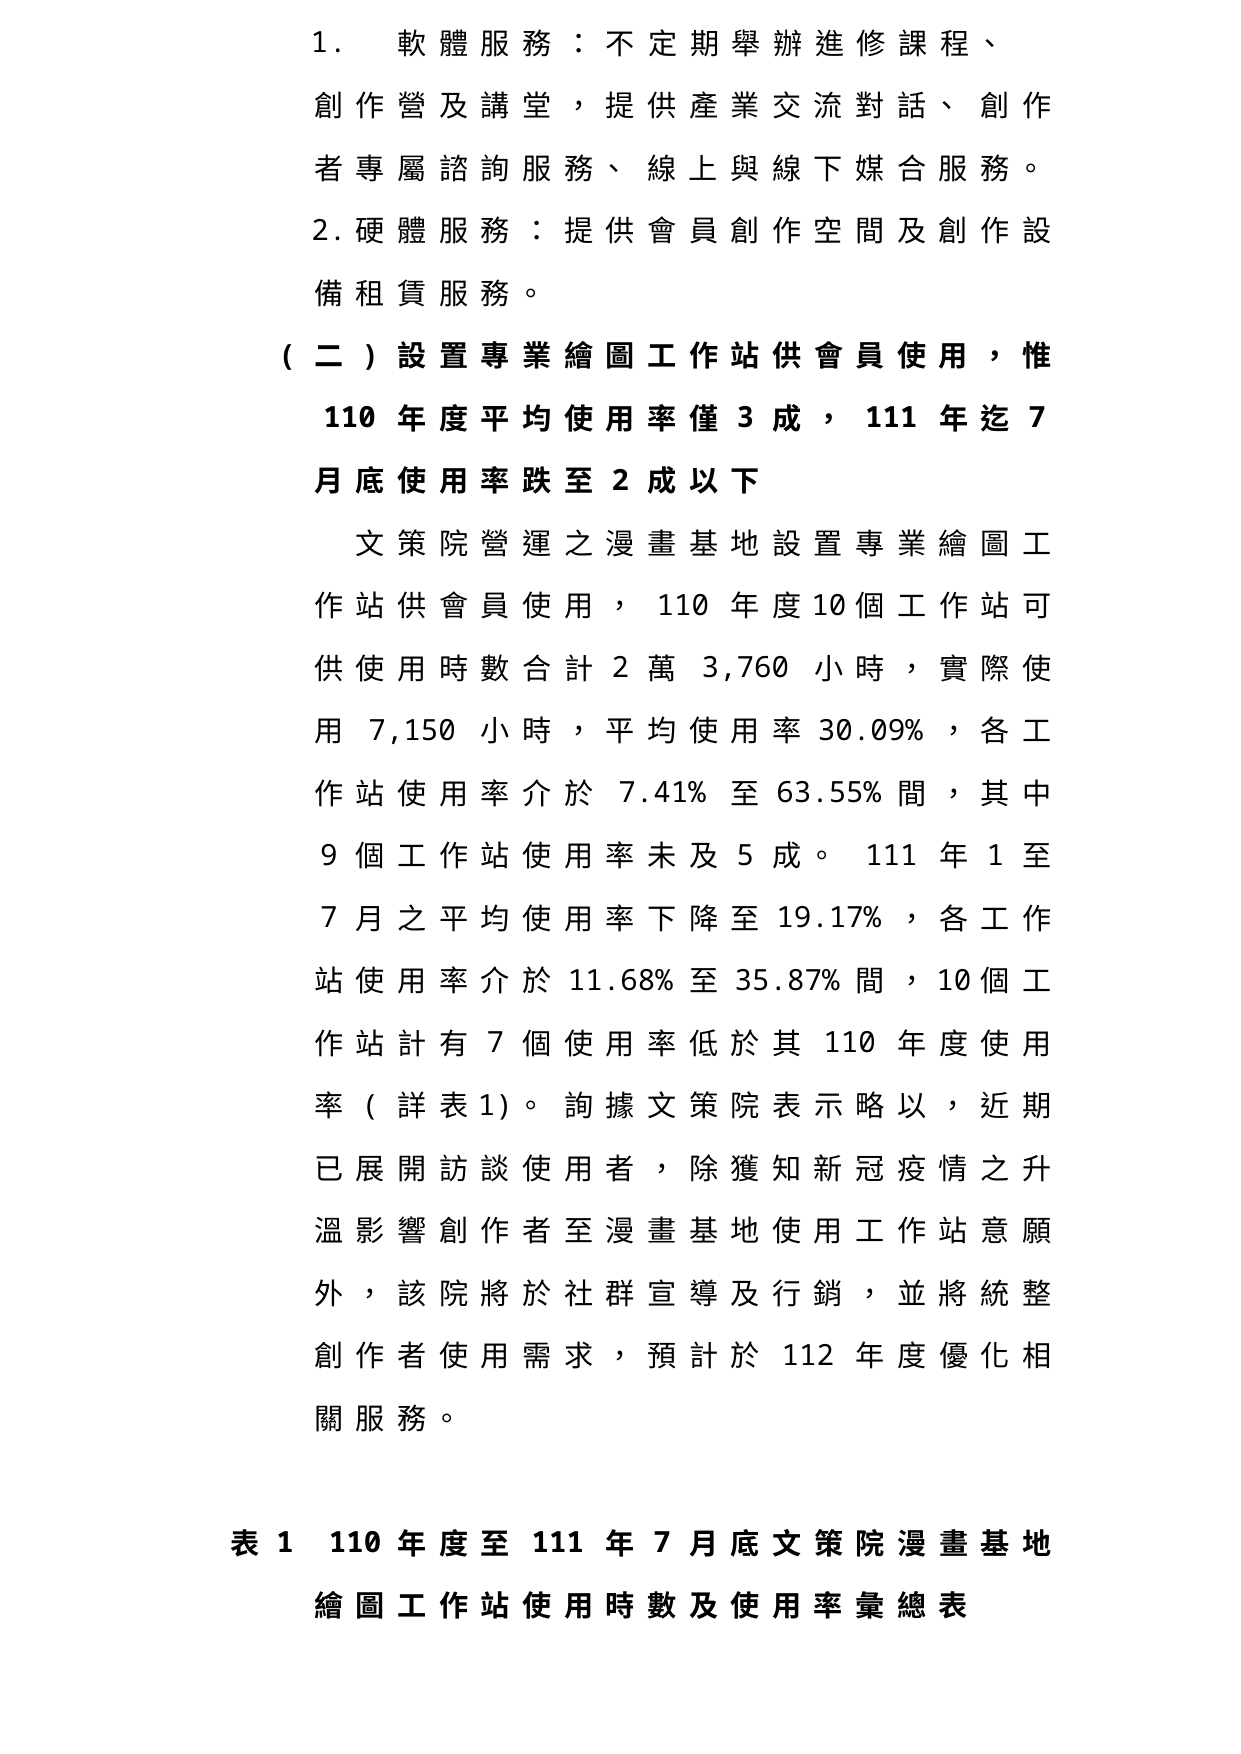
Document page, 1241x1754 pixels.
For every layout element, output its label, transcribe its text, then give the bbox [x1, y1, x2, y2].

text 文策院營運之漫畫基地設置專業繪圖工作站供會員使用，110年度10個工作站可供使用時數合計2萬3,760小時，實際使用7,150小時，平均使用率30.09%，各工作站使用率介於7.41%至63.55%間，其中9個工作站使用率未及5成。111年1至7月之平均使用率下降至19.17%，各工作站使用率介於11.68%至35.87%間，10個工作站計有7個使用率低於其110年度使用率(詳表1)。詢據文策院表示略以，近期已展開訪談使用者，除獲知新冠疫情之升溫影響創作者至漫畫基地使用工作站意願外，該院將於社群宣導及行銷，並將統整創作者使用需求，預計於112年度優化相關服務。 [271, 500, 1058, 1437]
text (二)設置專業繪圖工作站供會員使用，惟110年度平均使用率僅3成，111年迄7月底使用率跌至2成以下 [242, 312, 1058, 500]
text 表1 110年度至111年7月底文策院漫畫基地繪圖工作站使用時數及使用率彙總表 [159, 1500, 1058, 1625]
text 1.軟體服務：不定期舉辦進修課程、創作營及講堂，提供產業交流對話、創作者專屬諮詢服務、線上與線下媒合服務。2.硬體服務：提供會員創作空間及創作設備租賃服務。 [271, 0, 1058, 312]
